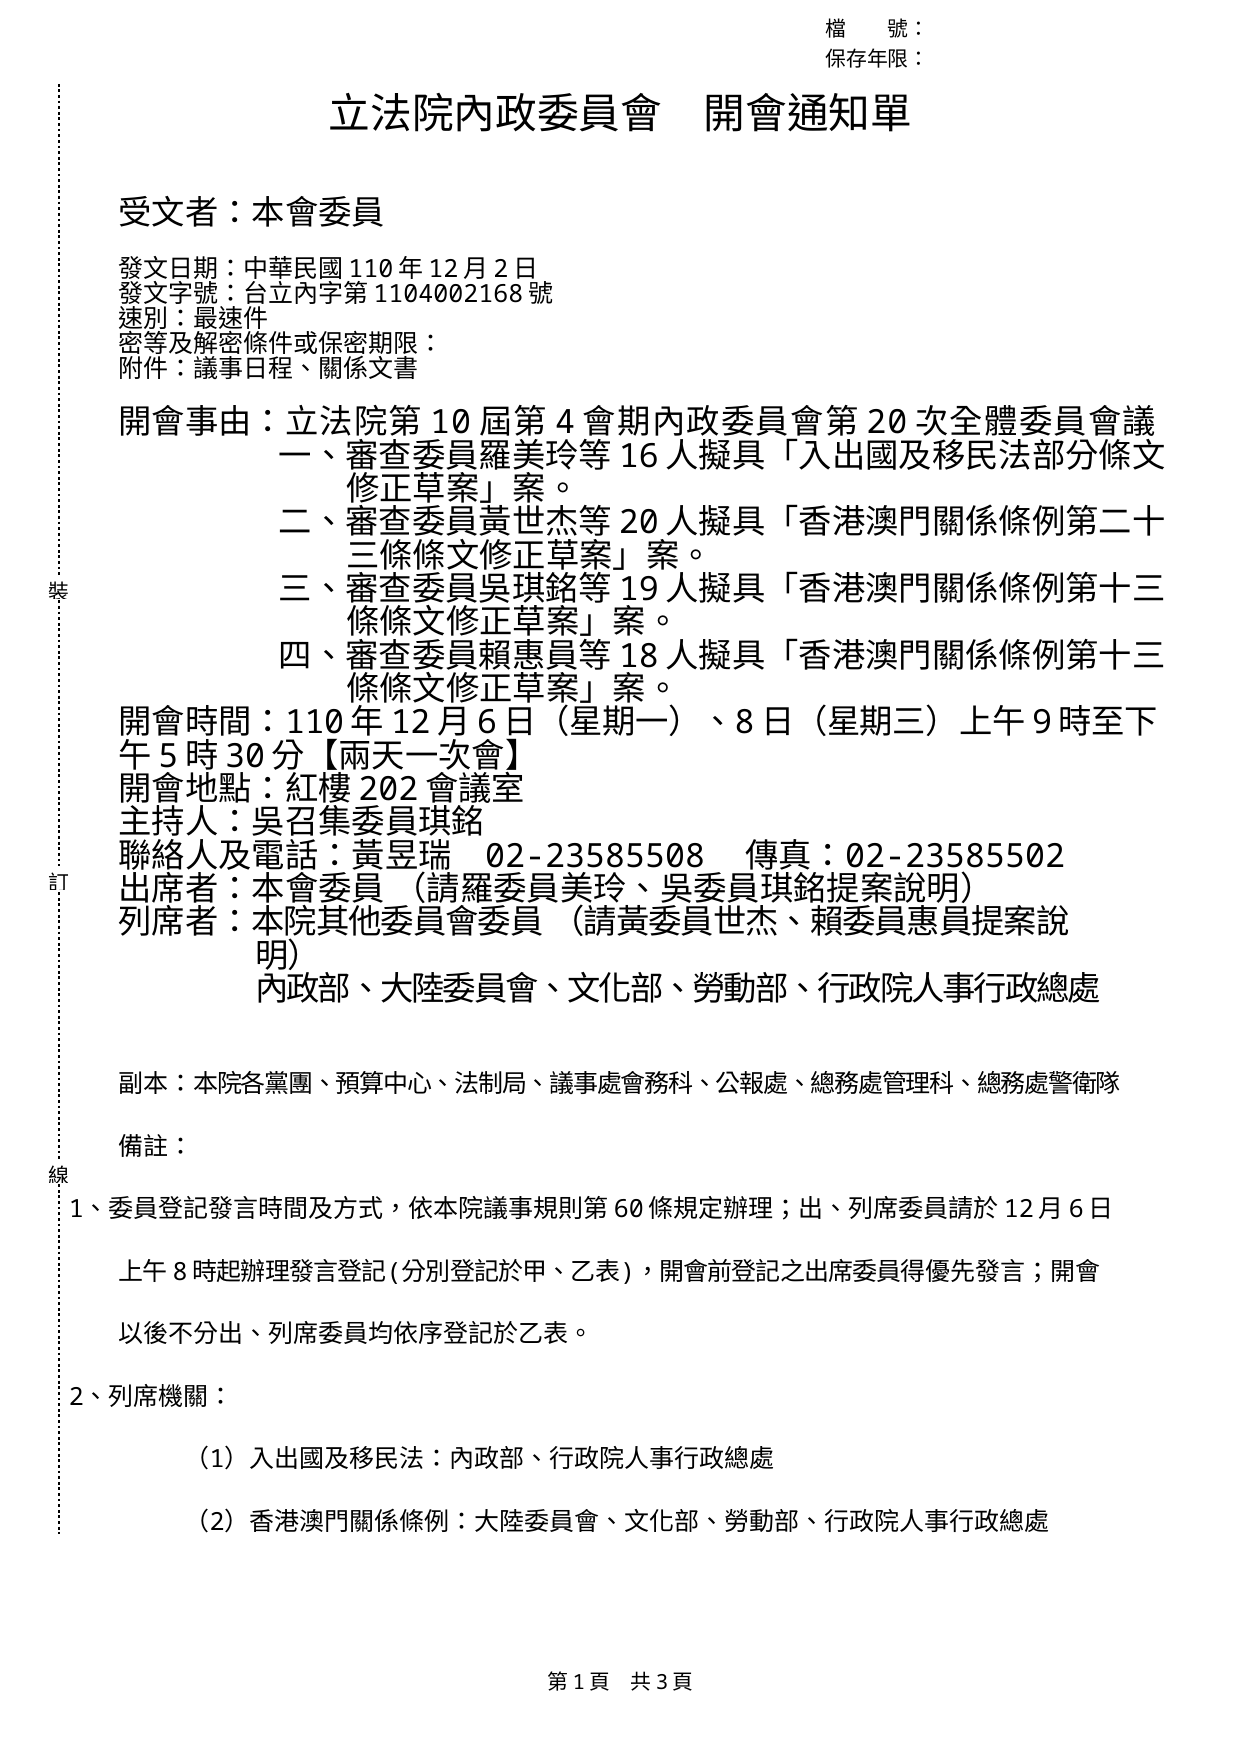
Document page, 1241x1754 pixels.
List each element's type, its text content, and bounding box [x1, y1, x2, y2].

text 開會地點：紅樓202會議室 [118, 774, 1122, 807]
text 速別：最速件 [118, 307, 1122, 332]
text 四、審查委員賴惠員等18人擬具「香港澳門關係條例第十三條條文修正草案」案。 [279, 640, 1167, 707]
text 發文日期：中華民國110年12月2日 [118, 257, 1122, 282]
title 立法院內政委員會 開會通知單 [118, 99, 1122, 174]
text 檔 號： [825, 12, 1070, 43]
text 開會時間：110年12月6日（星期一）、8日（星期三）上午9時至下午5時30分【兩天一次會】 [118, 707, 1167, 774]
title [810, 5, 1085, 92]
text 聯絡人及電話：黃昱瑞 02-23585508 傳真：02-23585502 [118, 840, 1122, 874]
text 受文者：本會委員 [118, 194, 1122, 232]
text 列席者：本院其他委員會委員、（請黃委員世杰、賴委員惠員提案說明） [118, 907, 1122, 974]
text 發文字號：台立內字第1104002168號 [118, 282, 1122, 307]
list 委員登記發言時間及方式，依本院議事規則第60條規定辦理；出、列席委員請於12月6日上午8時起辦理發言登記(分別登記於甲、乙表)，開會前登記之出席委員得優先發言；開會以後不分出、列席委員均依序登記於乙表。 [68, 1165, 1122, 1353]
text 開會事由：立法院第10屆第4會期內政委員會第20次全體委員會議 [118, 407, 1167, 440]
text 二、審查委員黃世杰等20人擬具「香港澳門關係條例第二十三條條文修正草案」案。 [279, 507, 1167, 574]
text 三、審查委員吳琪銘等19人擬具「香港澳門關係條例第十三條條文修正草案」案。 [279, 574, 1167, 640]
list 入出國及移民法：內政部、行政院人事行政總處 [184, 1415, 1122, 1478]
text 內政部、大陸委員會、文化部、勞動部、行政院人事行政總處 [255, 974, 1122, 1007]
text 一、審查委員羅美玲等16人擬具「入出國及移民法部分條文修正草案」案。 [279, 440, 1167, 507]
list 列席機關： [68, 1353, 1122, 1415]
text 出席者：本會委員、（請羅委員美玲、吳委員琪銘提案說明） [118, 874, 1122, 907]
text 主持人：吳召集委員琪銘 [118, 807, 1122, 840]
list 香港澳門關係條例：大陸委員會、文化部、勞動部、行政院人事行政總處 [184, 1478, 1122, 1540]
text 副本：本院各黨團、預算中心、法制局、議事處會務科、公報處、總務處管理科、總務處警衛隊 [118, 1040, 1122, 1103]
text 附件：議事日程、關係文書 [118, 357, 1122, 382]
text 密等及解密條件或保密期限： [118, 332, 1122, 357]
text 備註： [118, 1103, 1122, 1165]
text 保存年限： [825, 43, 1070, 73]
